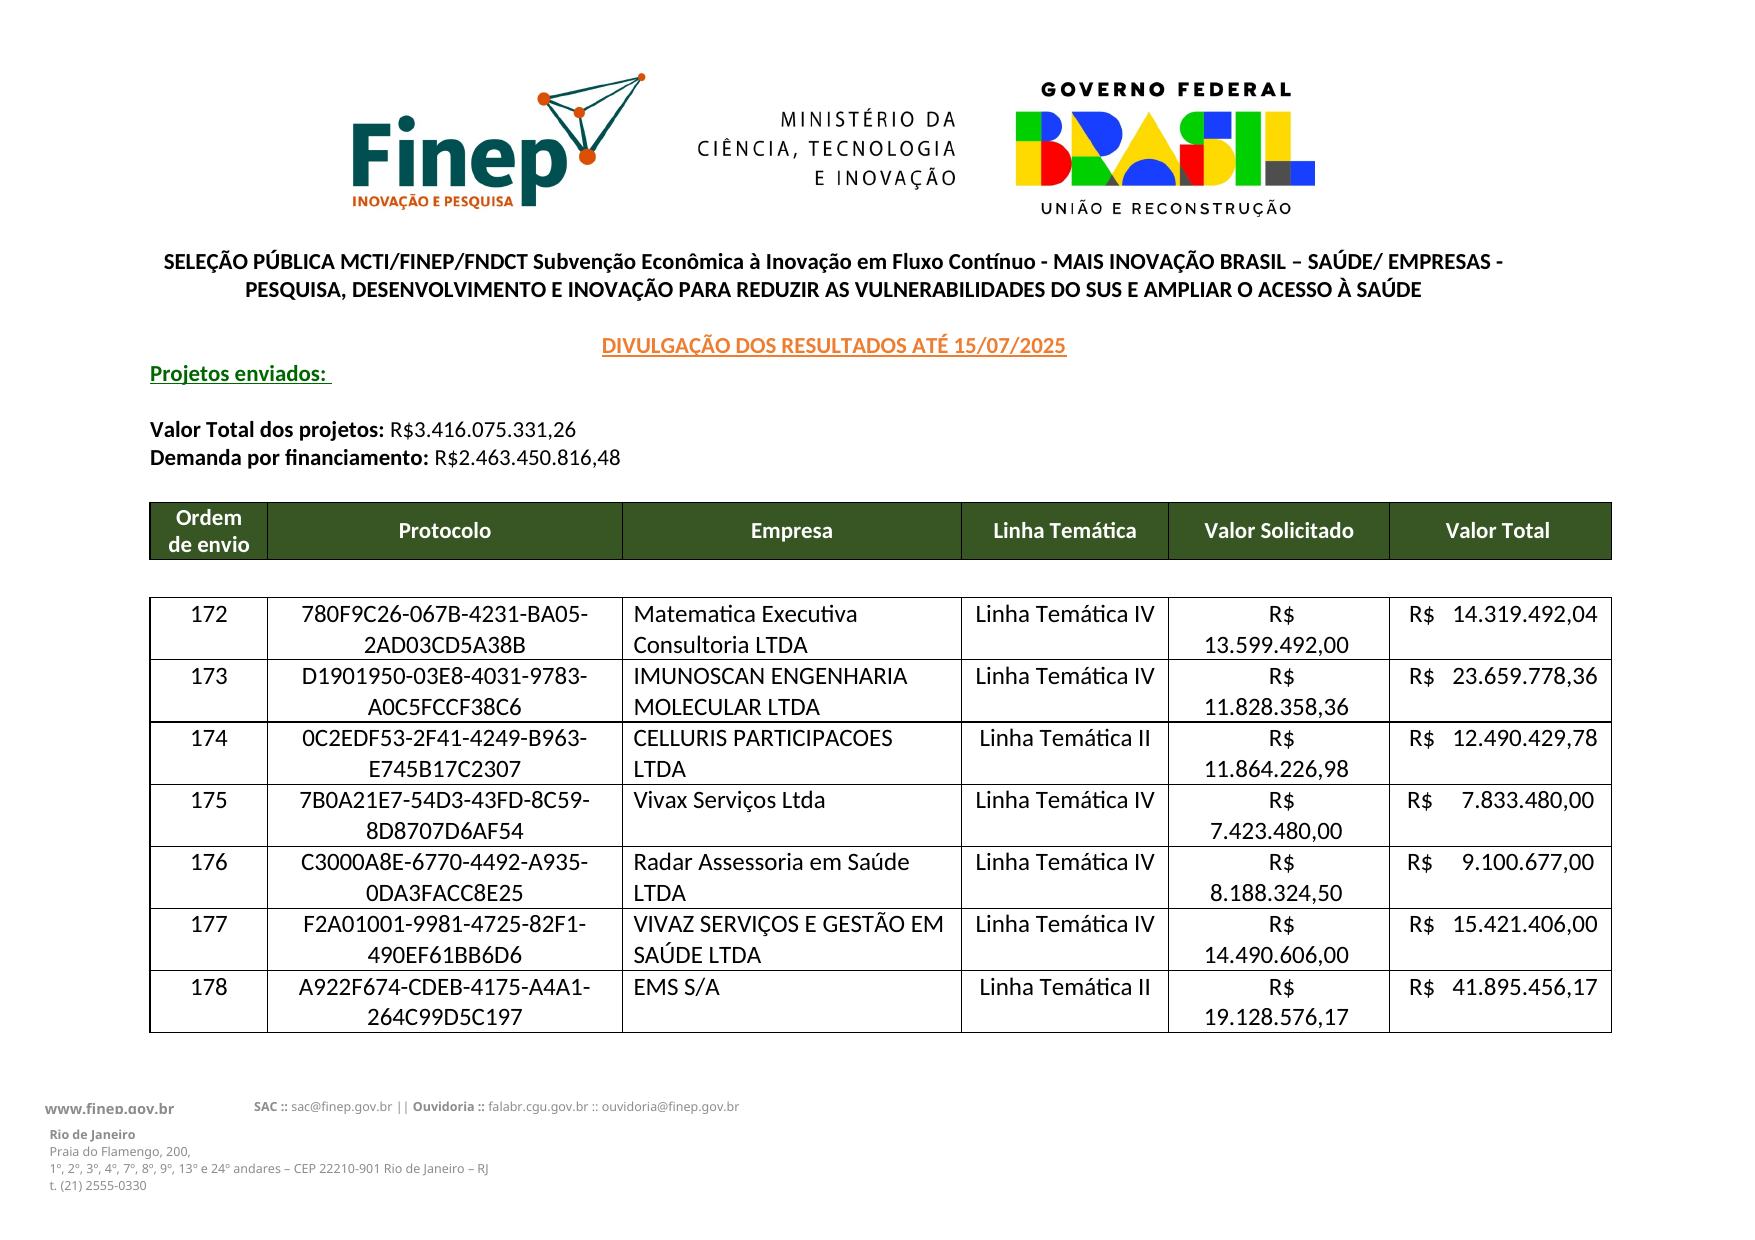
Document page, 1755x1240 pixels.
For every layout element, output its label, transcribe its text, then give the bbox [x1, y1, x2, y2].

table_cell R$ 12.490.429,78 [1390, 723, 1611, 783]
table_cell 173 [151, 660, 267, 721]
table_cell R$ 7.833.480,00 [1390, 785, 1611, 846]
table_cell A922F674-CDEB-4175-A4A1-264C99D5C197 [268, 971, 622, 1032]
table_cell Linha Temática IV [962, 909, 1168, 970]
table_cell 174 [151, 723, 267, 783]
table_cell 178 [151, 971, 267, 1032]
table_cell 175 [151, 785, 267, 846]
table_cell Linha Temática IV [962, 660, 1168, 721]
table_cell R$ 11.828.358,36 [1169, 660, 1389, 721]
table_cell D1901950-03E8-4031-9783-A0C5FCCF38C6 [268, 660, 622, 721]
table_cell F2A01001-9981-4725-82F1-490EF61BB6D6 [268, 909, 622, 970]
table_cell Radar Assessoria em Saúde LTDA [623, 847, 961, 908]
table_cell Linha Temática II [962, 723, 1168, 783]
table_cell 0C2EDF53-2F41-4249-B963-E745B17C2307 [268, 723, 622, 783]
table_cell 780F9C26-067B-4231-BA05-2AD03CD5A38B [268, 598, 622, 659]
table_cell Vivax Serviços Ltda [623, 785, 961, 846]
table_cell R$ 7.423.480,00 [1169, 785, 1389, 846]
table_cell IMUNOSCAN ENGENHARIA MOLECULAR LTDA [623, 660, 961, 721]
table_cell 176 [151, 847, 267, 908]
table_cell Linha Temática IV [962, 785, 1168, 846]
table_cell 172 [151, 598, 267, 659]
table_cell VIVAZ SERVIÇOS E GESTÃO EM SAÚDE LTDA [623, 909, 961, 970]
table_cell 7B0A21E7-54D3-43FD-8C59-8D8707D6AF54 [268, 785, 622, 846]
table_cell Matematica Executiva Consultoria LTDA [623, 598, 961, 659]
table_cell R$ 11.864.226,98 [1169, 723, 1389, 783]
table_cell Linha Temática IV [962, 847, 1168, 908]
table_cell Linha Temática II [962, 971, 1168, 1032]
table_cell R$ 14.319.492,04 [1390, 598, 1611, 659]
table_cell CELLURIS PARTICIPACOES LTDA [623, 723, 961, 783]
table_cell R$ 14.490.606,00 [1169, 909, 1389, 970]
table_cell Linha Temática IV [962, 598, 1168, 659]
table_cell R$ 41.895.456,17 [1390, 971, 1611, 1032]
table_cell R$ 15.421.406,00 [1390, 909, 1611, 970]
table_cell R$ 23.659.778,36 [1390, 660, 1611, 721]
table_cell EMS S/A [623, 971, 961, 1032]
table_cell C3000A8E-6770-4492-A935-0DA3FACC8E25 [268, 847, 622, 908]
table_cell R$ 9.100.677,00 [1390, 847, 1611, 908]
table_cell R$ 19.128.576,17 [1169, 971, 1389, 1032]
table_cell R$ 8.188.324,50 [1169, 847, 1389, 908]
table_cell R$ 13.599.492,00 [1169, 598, 1389, 659]
table_cell 177 [151, 909, 267, 970]
